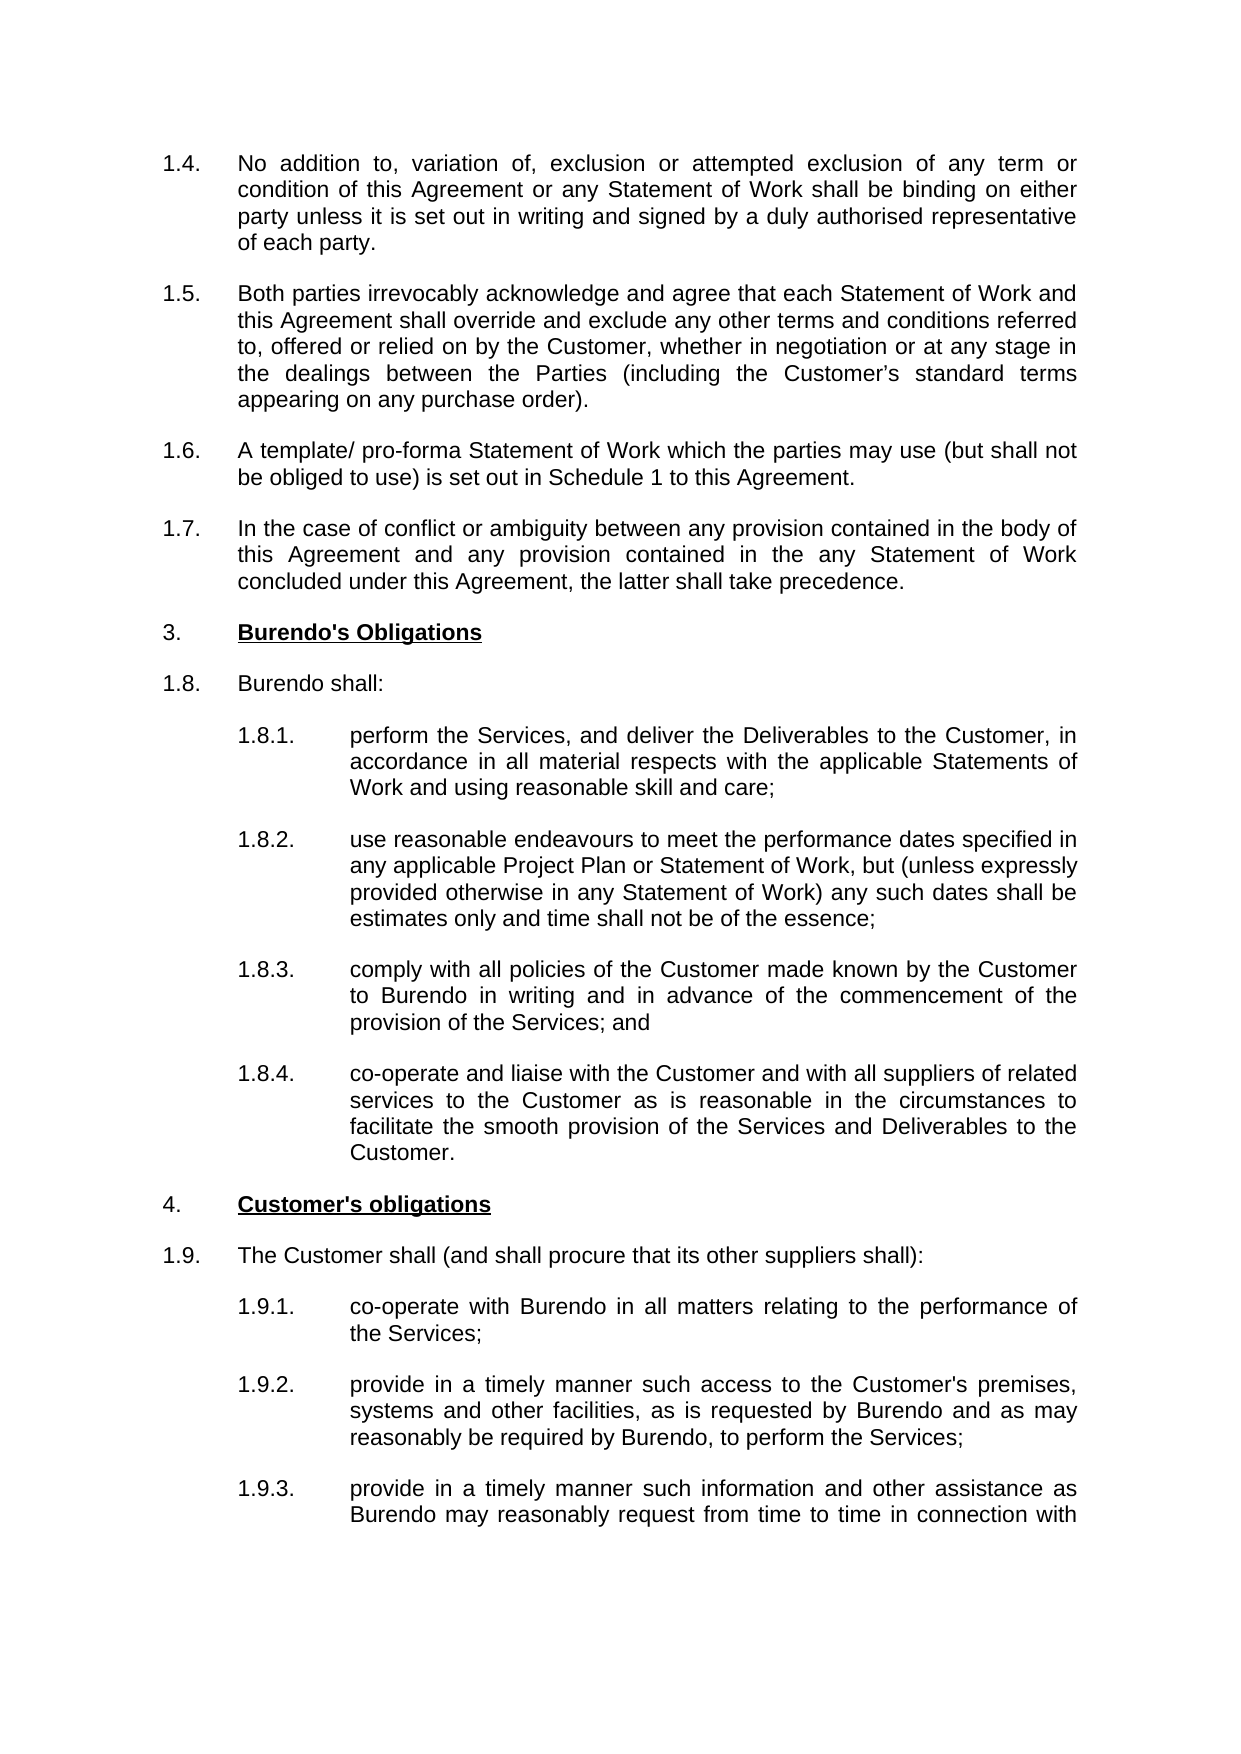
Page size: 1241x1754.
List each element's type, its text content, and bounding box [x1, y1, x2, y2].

subtitle Customer's obligations [162, 1191, 1078, 1217]
list use reasonable endeavours to meet the performance dates specified in any applicable Project Plan or Statement of Work, but (unless expressly provided otherwise in any Statement of Work) any such dates shall be estimates only and time shall not be of the essence; [237, 826, 1078, 931]
list The Customer shall (and shall procure that its other suppliers shall): [162, 1242, 1078, 1268]
list co-operate and liaise with the Customer and with all suppliers of related services to the Customer as is reasonable in the circumstances to facilitate the smooth provision of the Services and Deliverables to the Customer. [237, 1060, 1078, 1166]
list No addition to, variation of, exclusion or attempted exclusion of any term or condition of this Agreement or any Statement of Work shall be binding on either party unless it is set out in writing and signed by a duly authorised representative of each party. [162, 150, 1078, 255]
subtitle Burendo's Obligations [162, 619, 1078, 645]
list provide in a timely manner such information and other assistance as Burendo may reasonably request from time to time in connection with [237, 1475, 1078, 1528]
list Both parties irrevocably acknowledge and agree that each Statement of Work and this Agreement shall override and exclude any other terms and conditions referred to, offered or relied on by the Customer, whether in negotiation or at any stage in the dealings between the Parties (including the Customer’s standard terms appearing on any purchase order). [162, 280, 1078, 412]
list Burendo shall: [162, 670, 1078, 697]
list provide in a timely manner such access to the Customer's premises, systems and other facilities, as is requested by Burendo and as may reasonably be required by Burendo, to perform the Services; [237, 1371, 1078, 1450]
list In the case of conflict or ambiguity between any provision contained in the body of this Agreement and any provision contained in the any Statement of Work concluded under this Agreement, the latter shall take precedence. [162, 515, 1078, 594]
list A template/ pro-forma Statement of Work which the parties may use (but shall not be obliged to use) is set out in Schedule 1 to this Agreement. [162, 437, 1078, 490]
list perform the Services, and deliver the Deliverables to the Customer, in accordance in all material respects with the applicable Statements of Work and using reasonable skill and care; [237, 722, 1078, 801]
list comply with all policies of the Customer made known by the Customer to Burendo in writing and in advance of the commencement of the provision of the Services; and [237, 956, 1078, 1035]
list co-operate with Burendo in all matters relating to the performance of the Services; [237, 1293, 1078, 1346]
